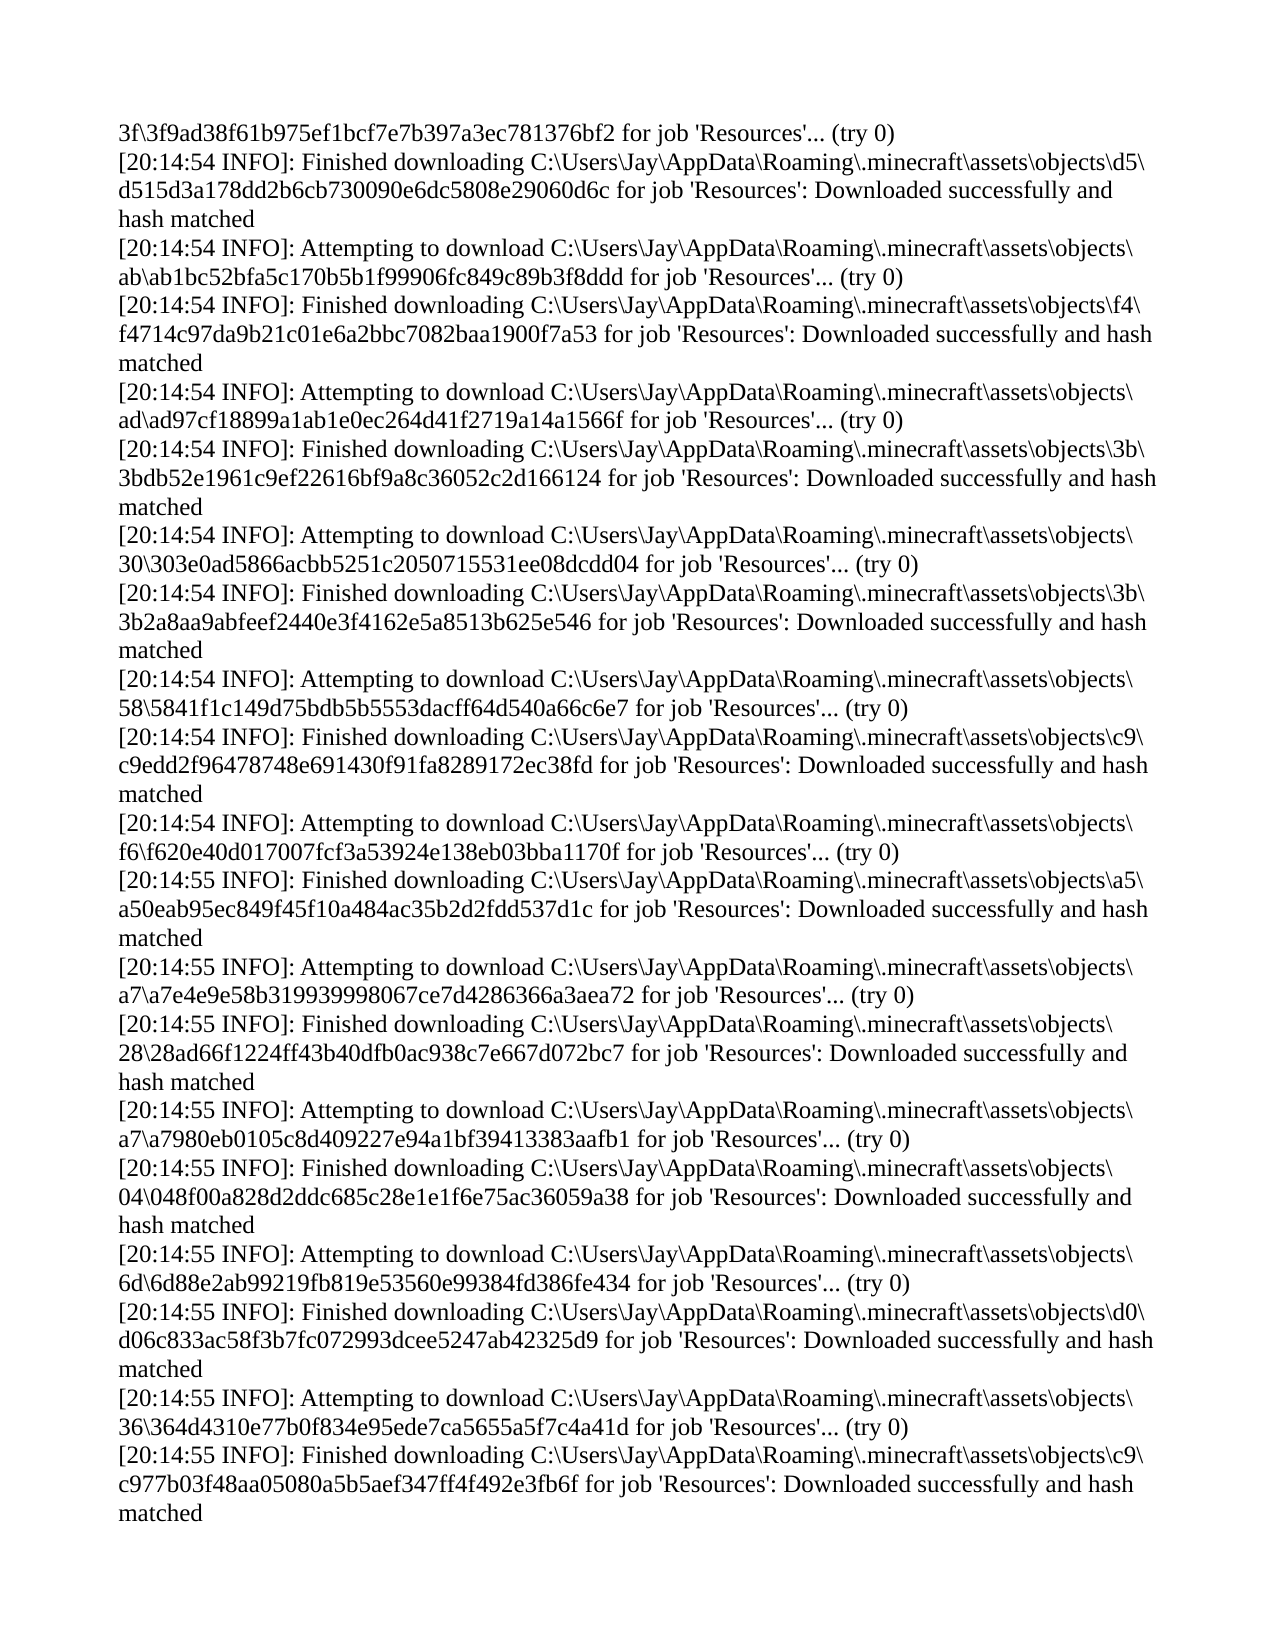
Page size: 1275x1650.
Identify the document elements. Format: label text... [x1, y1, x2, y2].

text [20:14:55 INFO]: Finished downloading C:\Users\Jay\AppData\Roaming\.minecraft\assets\objects\d0\d06c833ac58f3b7fc072993dcee5247ab42325d9 for job 'Resources': Downloaded successfully and hash matched [118, 1297, 1157, 1383]
text [20:14:54 INFO]: Attempting to download C:\Users\Jay\AppData\Roaming\.minecraft\assets\objects\58\5841f1c149d75bdb5b5553dacff64d540a66c6e7 for job 'Resources'... (try 0) [118, 664, 1157, 722]
text [20:14:54 INFO]: Attempting to download C:\Users\Jay\AppData\Roaming\.minecraft\assets\objects\f6\f620e40d017007fcf3a53924e138eb03bba1170f for job 'Resources'... (try 0) [118, 808, 1157, 866]
text [20:14:55 INFO]: Attempting to download C:\Users\Jay\AppData\Roaming\.minecraft\assets\objects\a7\a7980eb0105c8d409227e94a1bf39413383aafb1 for job 'Resources'... (try 0) [118, 1096, 1157, 1153]
text [20:14:55 INFO]: Attempting to download C:\Users\Jay\AppData\Roaming\.minecraft\assets\objects\36\364d4310e77b0f834e95ede7ca5655a5f7c4a41d for job 'Resources'... (try 0) [118, 1383, 1157, 1441]
text [20:14:55 INFO]: Attempting to download C:\Users\Jay\AppData\Roaming\.minecraft\assets\objects\a7\a7e4e9e58b319939998067ce7d4286366a3aea72 for job 'Resources'... (try 0) [118, 952, 1157, 1009]
text [20:14:54 INFO]: Attempting to download C:\Users\Jay\AppData\Roaming\.minecraft\assets\objects\30\303e0ad5866acbb5251c2050715531ee08dcdd04 for job 'Resources'... (try 0) [118, 521, 1157, 578]
text [20:14:54 INFO]: Attempting to download C:\Users\Jay\AppData\Roaming\.minecraft\assets\objects\ad\ad97cf18899a1ab1e0ec264d41f2719a14a1566f for job 'Resources'... (try 0) [118, 377, 1157, 434]
text [20:14:54 INFO]: Finished downloading C:\Users\Jay\AppData\Roaming\.minecraft\assets\objects\d5\d515d3a178dd2b6cb730090e6dc5808e29060d6c for job 'Resources': Downloaded successfully and hash matched [118, 147, 1157, 233]
text [20:14:55 INFO]: Finished downloading C:\Users\Jay\AppData\Roaming\.minecraft\assets\objects\a5\a50eab95ec849f45f10a484ac35b2d2fdd537d1c for job 'Resources': Downloaded successfully and hash matched [118, 866, 1157, 952]
text [20:14:55 INFO]: Attempting to download C:\Users\Jay\AppData\Roaming\.minecraft\assets\objects\6d\6d88e2ab99219fb819e53560e99384fd386fe434 for job 'Resources'... (try 0) [118, 1239, 1157, 1297]
text [20:14:54 INFO]: Finished downloading C:\Users\Jay\AppData\Roaming\.minecraft\assets\objects\3b\3bdb52e1961c9ef22616bf9a8c36052c2d166124 for job 'Resources': Downloaded successfully and hash matched [118, 434, 1157, 521]
text [20:14:54 INFO]: Attempting to download C:\Users\Jay\AppData\Roaming\.minecraft\assets\objects\ab\ab1bc52bfa5c170b5b1f99906fc849c89b3f8ddd for job 'Resources'... (try 0) [118, 233, 1157, 291]
text [20:14:55 INFO]: Finished downloading C:\Users\Jay\AppData\Roaming\.minecraft\assets\objects\04\048f00a828d2ddc685c28e1e1f6e75ac36059a38 for job 'Resources': Downloaded successfully and hash matched [118, 1153, 1157, 1239]
text [20:14:54 INFO]: Finished downloading C:\Users\Jay\AppData\Roaming\.minecraft\assets\objects\c9\c9edd2f96478748e691430f91fa8289172ec38fd for job 'Resources': Downloaded successfully and hash matched [118, 722, 1157, 808]
text [20:14:54 INFO]: Finished downloading C:\Users\Jay\AppData\Roaming\.minecraft\assets\objects\3b\3b2a8aa9abfeef2440e3f4162e5a8513b625e546 for job 'Resources': Downloaded successfully and hash matched [118, 578, 1157, 664]
text [20:14:55 INFO]: Finished downloading C:\Users\Jay\AppData\Roaming\.minecraft\assets\objects\c9\c977b03f48aa05080a5b5aef347ff4f492e3fb6f for job 'Resources': Downloaded successfully and hash matched [118, 1441, 1157, 1527]
text [20:14:54 INFO]: Finished downloading C:\Users\Jay\AppData\Roaming\.minecraft\assets\objects\f4\f4714c97da9b21c01e6a2bbc7082baa1900f7a53 for job 'Resources': Downloaded successfully and hash matched [118, 291, 1157, 377]
text [20:14:55 INFO]: Finished downloading C:\Users\Jay\AppData\Roaming\.minecraft\assets\objects\28\28ad66f1224ff43b40dfb0ac938c7e667d072bc7 for job 'Resources': Downloaded successfully and hash matched [118, 1009, 1157, 1096]
text 3f\3f9ad38f61b975ef1bcf7e7b397a3ec781376bf2 for job 'Resources'... (try 0) [118, 118, 1157, 147]
